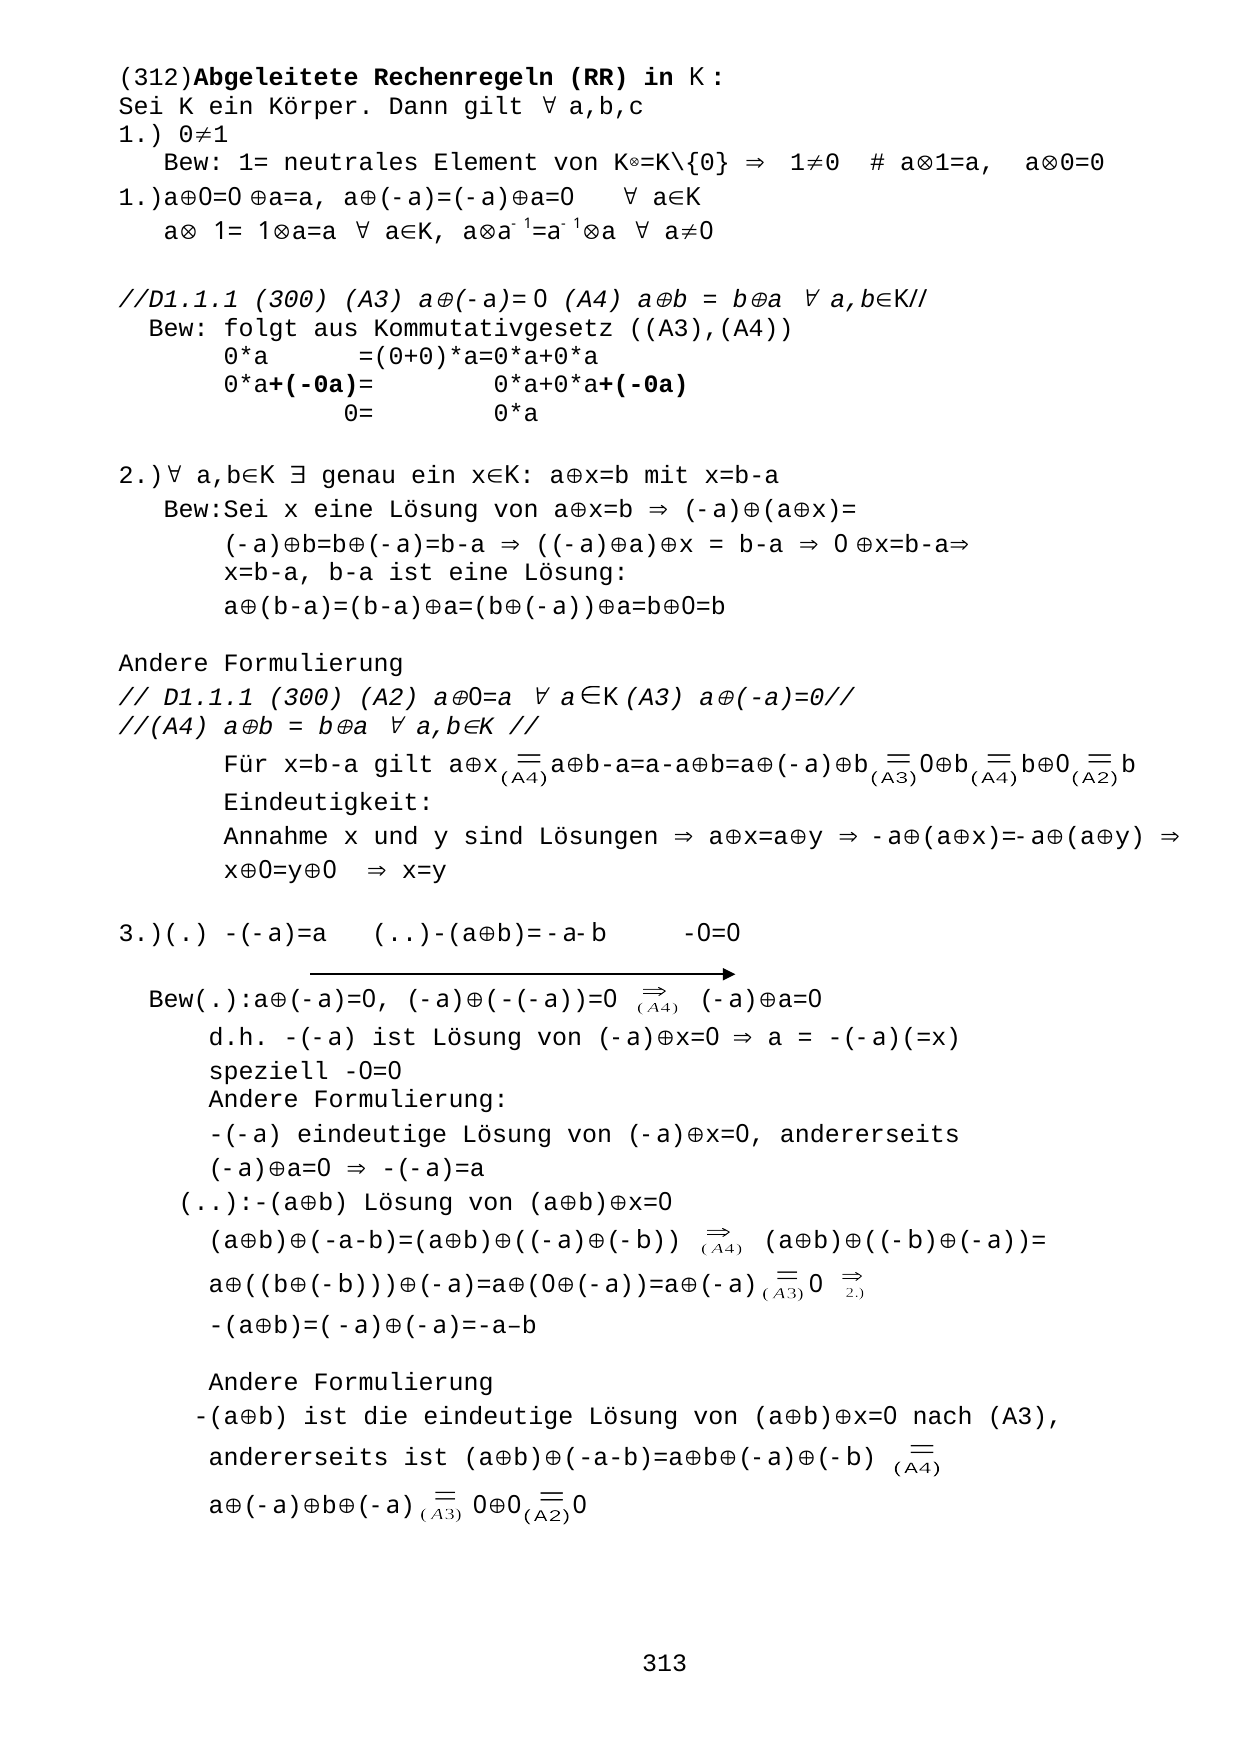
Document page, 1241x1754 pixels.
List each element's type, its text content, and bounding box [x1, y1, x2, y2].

text Sei K ein Körper. Dann gilt  a,b,c 1.) 01 Bew: 1= neutrales Element von K=K\{0}  10 # a1=a, a0=0 [118, 93, 1211, 178]
text Andere Formulierung [118, 1369, 1211, 1398]
text andererseits ist (ab)(-a-b)=ab(- a)(- b) [118, 1432, 1211, 1480]
text -(- a) eindeutige Lösung von (- a)x=0, andererseits [118, 1115, 1211, 1149]
text Andere Formulierung: [118, 1087, 1211, 1115]
text (ab)(-a-b)=(ab)((- a)(- b)) (ab)((- b)(- a))= [118, 1218, 1211, 1259]
text (- a)a=0  -(- a)=a [118, 1149, 1211, 1184]
text 2.) a,bK  genau ein xK: ax=b mit x=b-a [118, 457, 1211, 491]
text a 1= 1a=a  aK, aa- 1=a- 1a  a0 [118, 213, 1211, 247]
text -(ab) ist die eindeutige Lösung von (ab)x=0 nach (A3), [118, 1398, 1211, 1432]
text Bew(.):a(- a)=0, (- a)(-(- a))=0 (- a)a=0 [118, 977, 1211, 1018]
text Eindeutigkeit: Annahme x und y sind Lösungen  ax=ay  - a(ax)=- a(ay)  [118, 789, 1211, 852]
text //D1.1.1 (300) (A3) a(- a)= 0 (A4) ab = ba  a,bK// Bew: folgt aus Kommutativgesetz ((A3),(A4)) 0*a =(0+0)*a=0*a+0*a 0*a+(-0a)= 0*a+0*a+(-0a) 0= 0*a [118, 281, 1211, 428]
text // D1.1.1 (300) (A2) a0=a  aK (A3) a(-a)=0// [118, 679, 1211, 713]
text x0=y0  x=y [118, 852, 1211, 886]
text speziell -0=0 [118, 1053, 1211, 1087]
text 3.)(.) -(- a)=a (..)-(ab)= - a- b -0=0 [118, 914, 1211, 949]
text Bew:Sei x eine Lösung von ax=b  (- a)(ax)= [118, 491, 1211, 525]
text a(b-a)=(b-a)a=(b(- a))a=b0=b [118, 588, 1211, 622]
text Andere Formulierung [118, 651, 1211, 679]
text (..):-(ab) Lösung von (ab)x=0 [118, 1184, 1211, 1218]
text //(A4) ab = ba  a,bK // [118, 713, 1211, 742]
text -(ab)=( - a)(- a)=-a–b [118, 1307, 1211, 1341]
text a(- a)b(- a) 000 [118, 1480, 1211, 1527]
text Für x=b-a gilt axab-a=a-ab=a(- a)b0bb0b [118, 742, 1211, 789]
text 1.)a0=0 a=a, a(- a)=(- a)a=0  aK [118, 178, 1211, 213]
text (312)Abgeleitete Rechenregeln (RR) in K : [118, 59, 1211, 93]
text d.h. -(- a) ist Lösung von (- a)x=0  a = -(- a)(=x) [118, 1018, 1211, 1053]
text a((b(- b)))(- a)=a(0(- a))=a(- a)0 [118, 1259, 1211, 1307]
text (- a)b=b(- a)=b-a  ((- a)a)x = b-a  0 x=b-a [118, 525, 1211, 560]
text x=b-a, b-a ist eine Lösung: [118, 560, 1211, 588]
